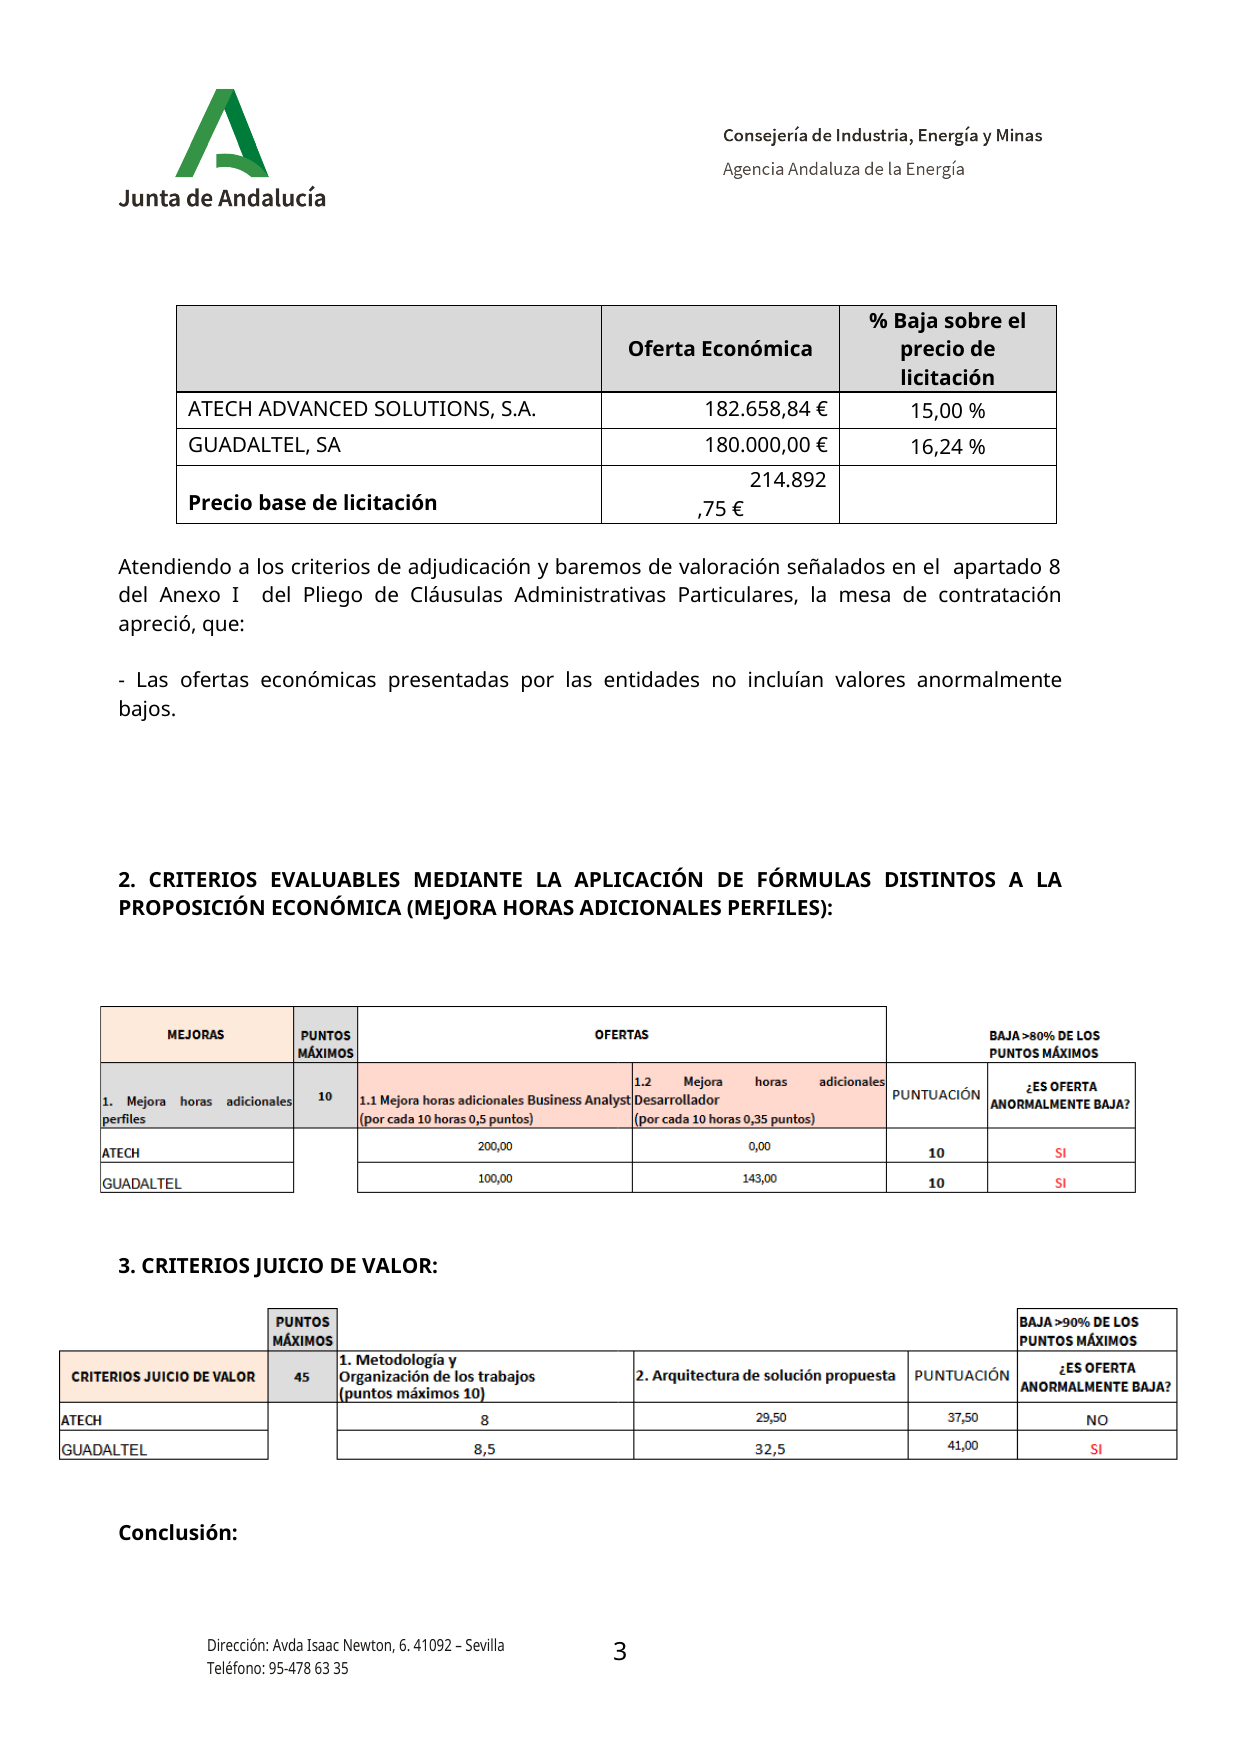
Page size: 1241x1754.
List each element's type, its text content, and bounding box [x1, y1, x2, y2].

text 3. CRITERIOS JUICIO DE VALOR: [118, 1252, 1063, 1280]
table_header % Baja sobre el precio de licitación [840, 306, 1056, 391]
text - Las ofertas económicas presentadas por las entidades no incluían valores anormalmente bajos. [118, 666, 1063, 722]
picture [100, 1006, 1140, 1195]
table_cell [840, 466, 1056, 522]
table_header [177, 306, 601, 391]
table_cell 180.000,00 € [602, 429, 839, 464]
table_cell 182.658,84 € [602, 393, 839, 428]
text Atendiendo a los criterios de adjudicación y baremos de valoración señalados en el apartado 8 del Anexo I del Pliego de Cláusulas Administrativas Particulares, la mesa de contratación apreció, que: [118, 552, 1063, 637]
table_header Oferta Económica [602, 306, 839, 391]
picture [0, 0, 1241, 217]
table_cell ATECH ADVANCED SOLUTIONS, S.A. [177, 393, 601, 428]
picture [59, 1308, 1182, 1461]
text 2. CRITERIOS EVALUABLES MEDIANTE LA APLICACIÓN DE FÓRMULAS DISTINTOS A LA PROPOSICIÓN ECONÓMICA (MEJORA HORAS ADICIONALES PERFILES): [118, 865, 1063, 922]
table_cell GUADALTEL, SA [177, 429, 601, 464]
text Conclusión: [118, 1518, 1063, 1547]
table_cell 214.892,75 € [602, 466, 839, 522]
table_cell 16,24 % [840, 429, 1056, 464]
table_cell 15,00 % [840, 393, 1056, 428]
table_cell Precio base de licitación [177, 466, 601, 522]
